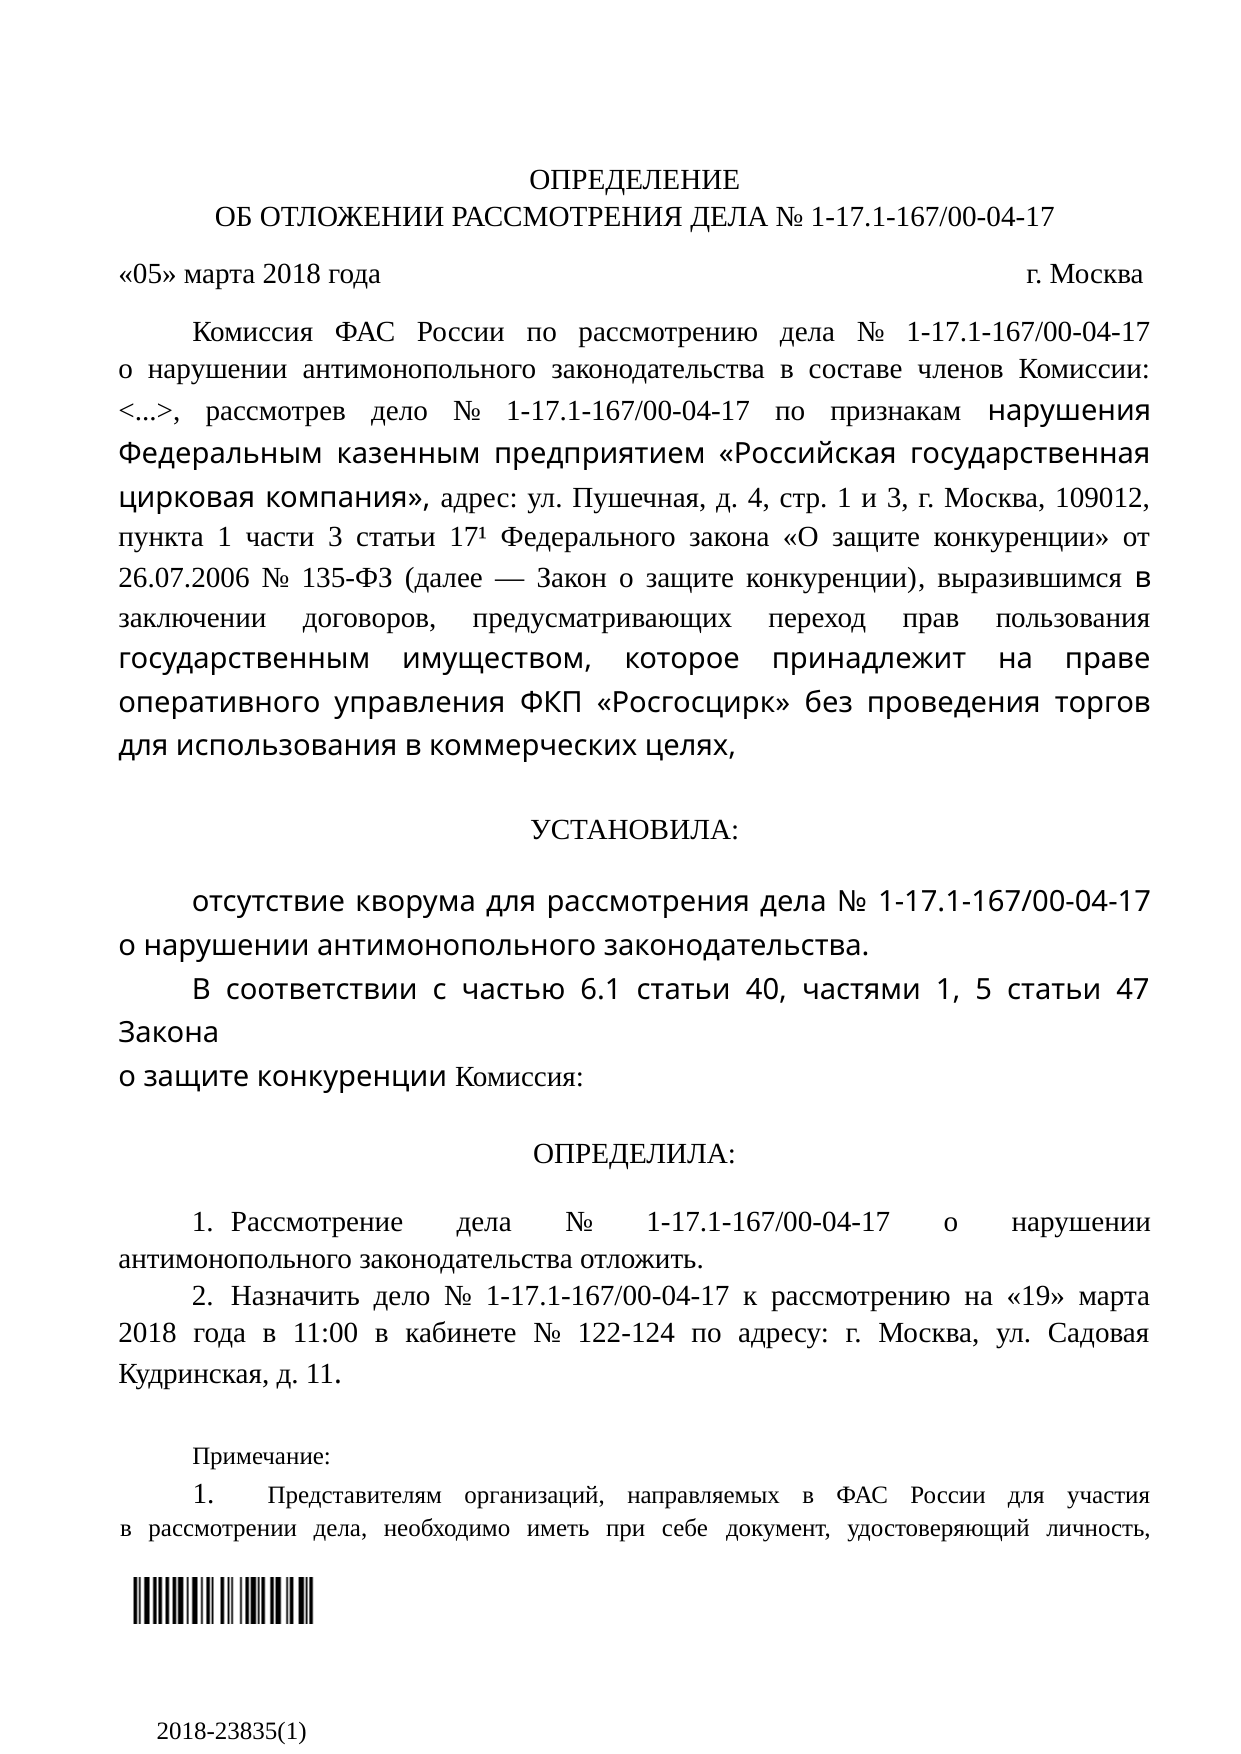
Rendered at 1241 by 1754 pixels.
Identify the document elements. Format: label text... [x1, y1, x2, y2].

text ОПРЕДЕЛЕНИЕ [118, 162, 1151, 195]
text Примечание: [118, 1433, 1151, 1473]
list Представителям организаций, направляемых в ФАС России для участия в рассмотрении дела, необходимо иметь при себе документ, удостоверяющий личность, [120, 1477, 1151, 1542]
text ОПРЕДЕЛИЛА: [118, 1136, 1151, 1169]
list Назначить дело № 1-17.1-167/00-04-17 к рассмотрению на «19» марта 2018 года в 11:00 в кабинете № 122-124 по адресу: г. Москва, ул. Садовая Кудринская, д. 11. [118, 1278, 1151, 1392]
text Комиссия ФАС России по рассмотрению дела № 1-17.1-167/00-04-17 о нарушении антимонопольного законодательства в составе членов Комиссии: <...>, рассмотрев дело № 1-17.1-167/00-04-17 по признакам нарушения Федеральным казенным предприятием «Российская государственная цирковая компания», адрес: ул. Пушечная, д. 4, стр. 1 и 3, г. Москва, 109012, пункта 1 части 3 статьи 17¹ Федерального закона «О защите конкуренции» от 26.07.2006 № 135-ФЗ (далее — Закон о защите конкуренции), выразившимся в заключении договоров, предусматривающих переход прав пользования государственным имуществом, которое принадлежит на праве оперативного управления ФКП «Росгосцирк» без проведения торгов для использования в коммерческих целях, [118, 314, 1151, 764]
picture [118, 1577, 331, 1624]
list Рассмотрение дела № 1-17.1-167/00-04-17 о нарушении антимонопольного законодательства отложить. [118, 1204, 1151, 1275]
text ОБ ОТЛОЖЕНИИ РАССМОТРЕНИЯ ДЕЛА № 1-17.1-167/00-04-17 [118, 199, 1151, 232]
text отсутствие кворума для рассмотрения дела № 1-17.1-167/00-04-17 о нарушении антимонопольного законодательства. [118, 881, 1151, 964]
text В соответствии с частью 6.1 статьи 40, частями 1, 5 статьи 47 Закона о защите конкуренции Комиссия: [118, 968, 1151, 1095]
text «05» марта 2018 года г. Москва [118, 257, 1151, 290]
text УСТАНОВИЛА: [118, 812, 1151, 846]
